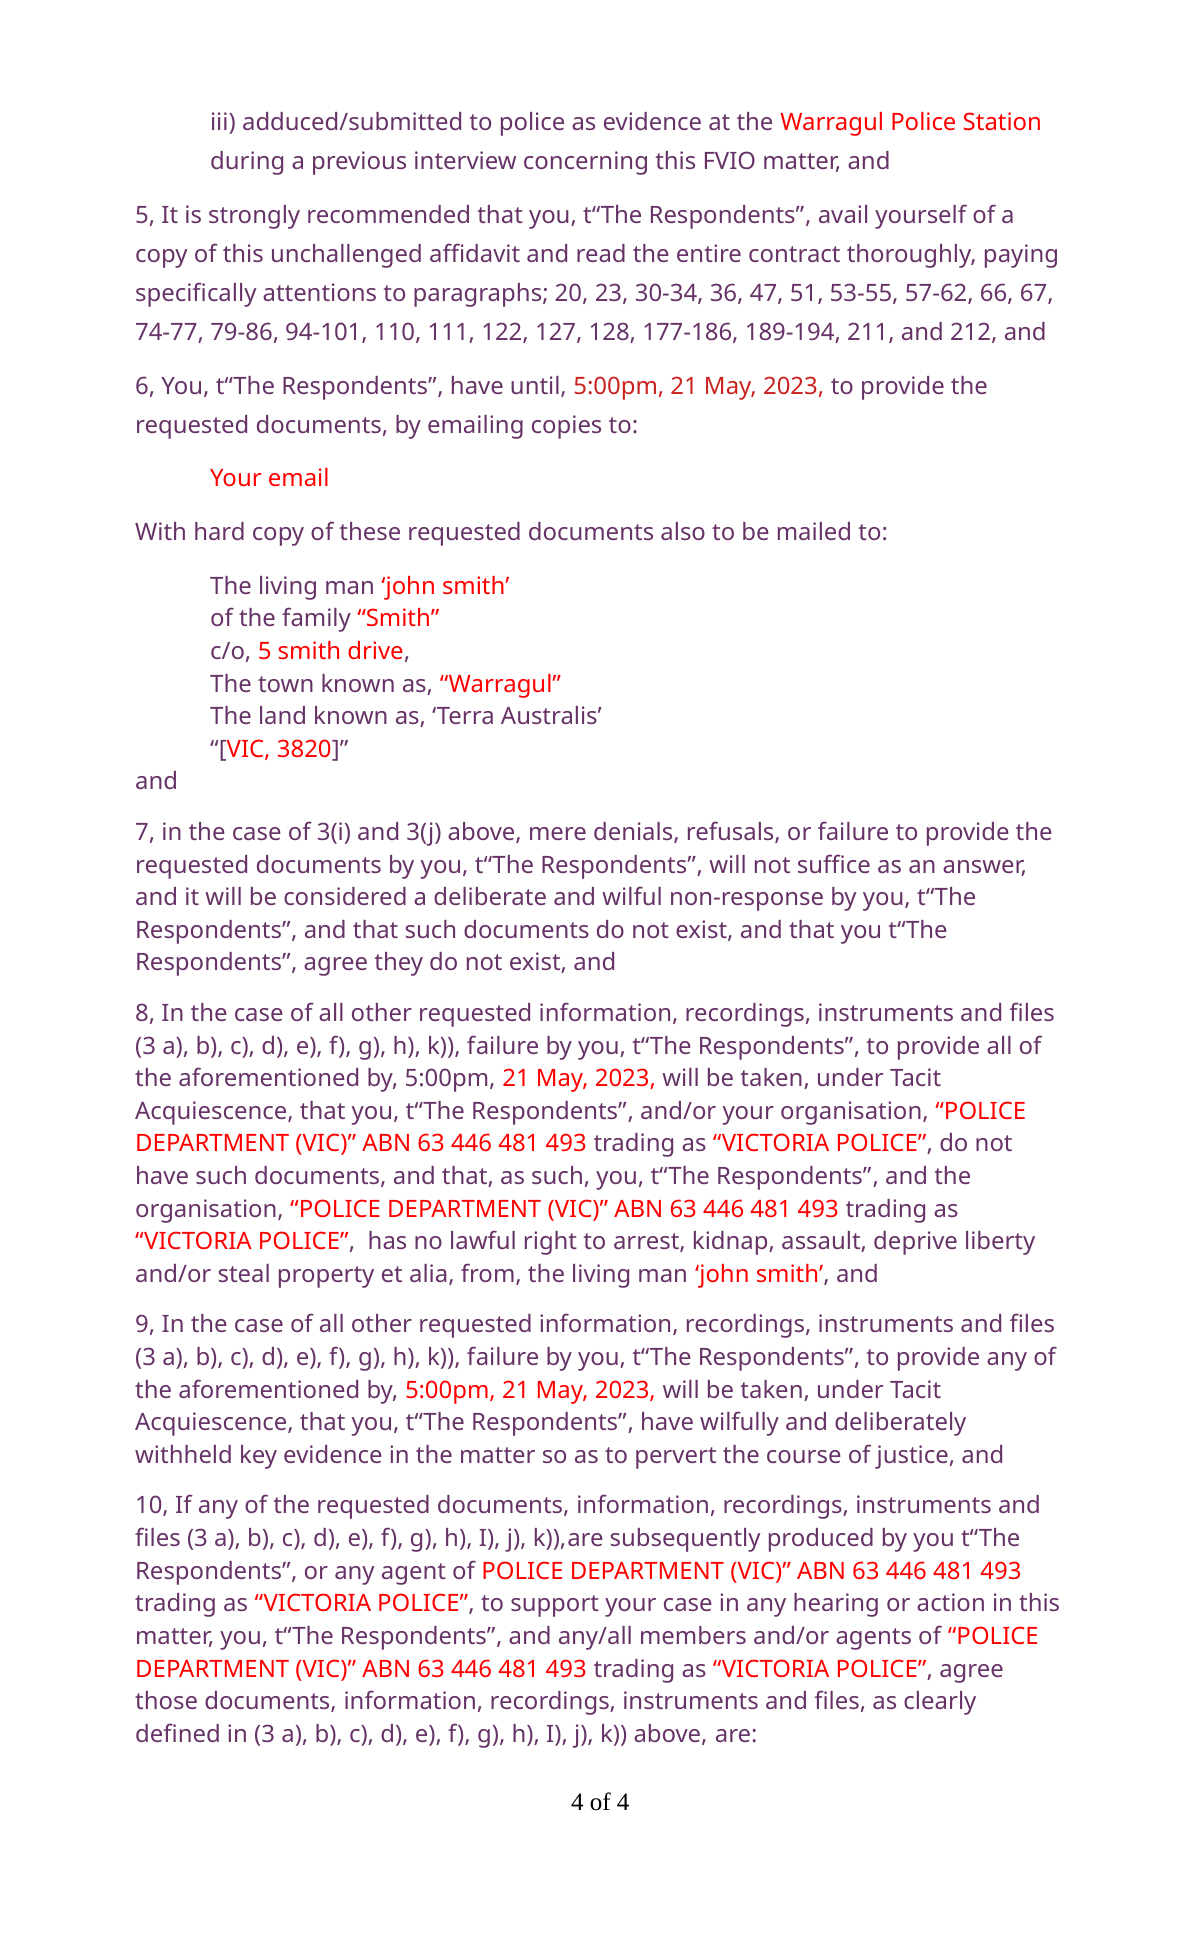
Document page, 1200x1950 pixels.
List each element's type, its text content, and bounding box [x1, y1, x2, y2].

text With hard copy of these requested documents also to be mailed to: [135, 515, 1065, 547]
text The town known as, “Warragul” [210, 666, 1065, 699]
text 9, In the case of all other requested information, recordings, instruments and files (3 a), b), c), d), e), f), g), h), k)), failure by you, t“The Respondents”, to provide any of the aforementioned by, 5:00pm, 21 May, 2023, will be taken, under Tacit Acquiescence, that you, t“The Respondents”, have wilfully and deliberately withheld key evidence in the matter so as to pervert the course of justice, and [135, 1307, 1065, 1470]
text “[VIC, 3820]” [210, 732, 1065, 764]
text The land known as, ‘Terra Australis’ [210, 699, 1065, 732]
text 10, If any of the requested documents, information, recordings, instruments and files (3 a), b), c), d), e), f), g), h), I), j), k)),are subsequently produced by you t“The Respondents”, or any agent of POLICE DEPARTMENT (VIC)” ABN 63 446 481 493 trading as “VICTORIA POLICE”, to support your case in any hearing or action in this matter, you, t“The Respondents”, and any/all members and/or agents of “POLICE DEPARTMENT (VIC)” ABN 63 446 481 493 trading as “VICTORIA POLICE”, agree those documents, information, recordings, instruments and files, as clearly defined in (3 a), b), c), d), e), f), g), h), I), j), k)) above, are: [135, 1488, 1065, 1749]
text 7, in the case of 3(i) and 3(j) above, mere denials, refusals, or failure to provide the requested documents by you, t“The Respondents”, will not suffice as an answer, and it will be considered a deliberate and wilful non-response by you, t“The Respondents”, and that such documents do not exist, and that you t“The Respondents”, agree they do not exist, and [135, 815, 1065, 978]
text of the family “Smith” [210, 601, 1065, 634]
text 8, In the case of all other requested information, recordings, instruments and files (3 a), b), c), d), e), f), g), h), k)), failure by you, t“The Respondents”, to provide all of the aforementioned by, 5:00pm, 21 May, 2023, will be taken, under Tacit Acquiescence, that you, t“The Respondents”, and/or your organisation, “POLICE DEPARTMENT (VIC)” ABN 63 446 481 493 trading as “VICTORIA POLICE”, do not have such documents, and that, as such, you, t“The Respondents”, and the organisation, “POLICE DEPARTMENT (VIC)” ABN 63 446 481 493 trading as “VICTORIA POLICE”, has no lawful right to arrest, kidnap, assault, deprive liberty and/or steal property et alia, from, the living man ‘john smith’, and [135, 996, 1065, 1289]
text The living man ‘john smith’ [210, 568, 1065, 601]
text c/o, 5 smith drive, [210, 634, 1065, 666]
text iii) adduced/submitted to police as evidence at the Warragul Police Station during a previous interview concerning this FVIO matter, and [210, 105, 1065, 177]
text 6, You, t“The Respondents”, have until, 5:00pm, 21 May, 2023, to provide the requested documents, by emailing copies to: [135, 368, 1065, 440]
text Your email [210, 461, 1065, 494]
text and [135, 764, 1065, 797]
text 5, It is strongly recommended that you, t“The Respondents”, avail yourself of a copy of this unchallenged affidavit and read the entire contract thoroughly, paying specifically attentions to paragraphs; 20, 23, 30-34, 36, 47, 51, 53-55, 57-62, 66, 67, 74-77, 79-86, 94-101, 110, 111, 122, 127, 128, 177-186, 189-194, 211, and 212, and [135, 198, 1065, 347]
